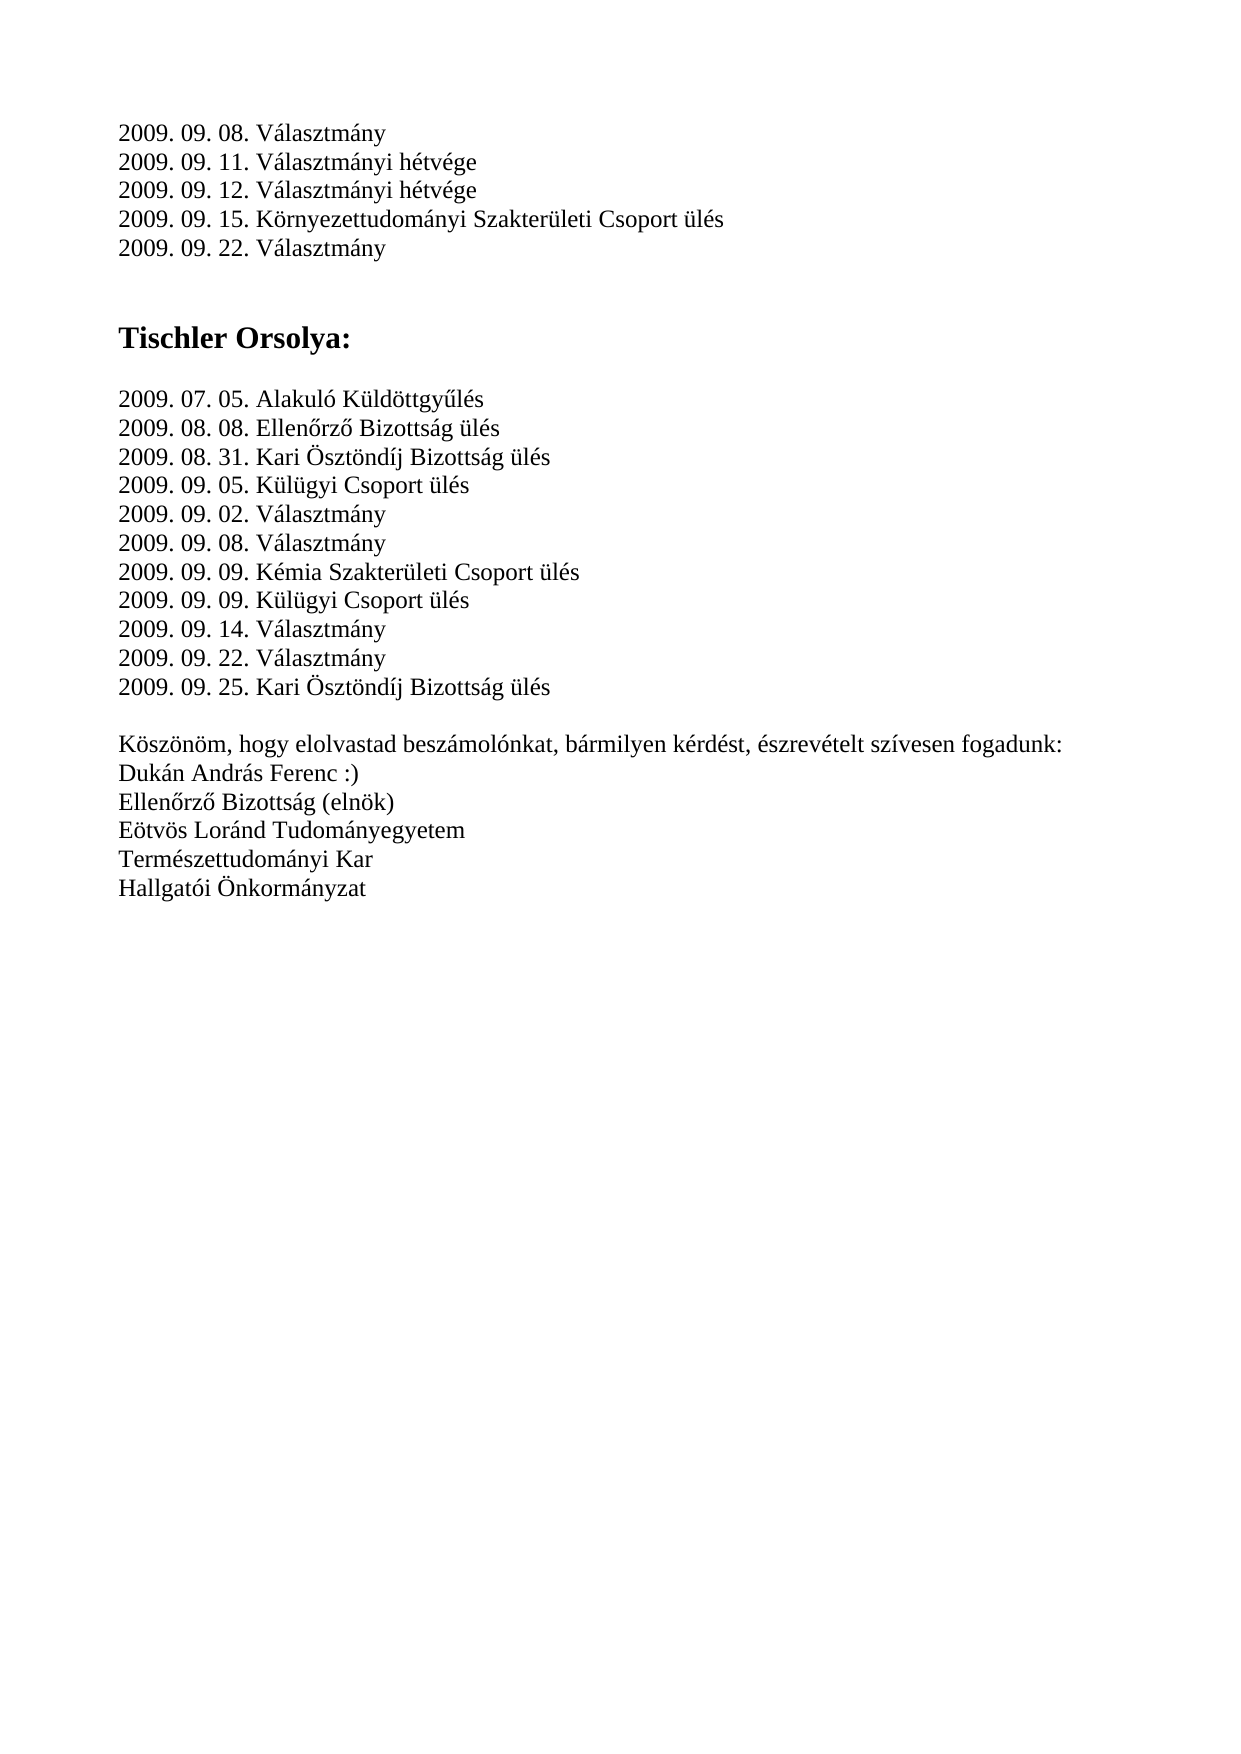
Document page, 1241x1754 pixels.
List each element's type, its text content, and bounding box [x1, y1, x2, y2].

text Tischler Orsolya: [118, 319, 1122, 355]
text 2009. 09. 02. Választmány [118, 499, 1122, 528]
text 2009. 09. 09. Kémia Szakterületi Csoport ülés [118, 557, 1122, 585]
text 2009. 09. 22. Választmány [118, 233, 1122, 262]
text 2009. 09. 25. Kari Ösztöndíj Bizottság ülés [118, 672, 1122, 700]
text 2009. 09. 09. Külügyi Csoport ülés [118, 585, 1122, 614]
text 2009. 09. 22. Választmány [118, 643, 1122, 672]
text 2009. 09. 08. Választmány 2009. 09. 11. Választmányi hétvége [118, 118, 1122, 176]
text Hallgatói Önkormányzat [118, 873, 1122, 902]
text 2009. 09. 05. Külügyi Csoport ülés [118, 470, 1122, 499]
text 2009. 07. 05. Alakuló Küldöttgyűlés [118, 384, 1122, 413]
text 2009. 08. 31. Kari Ösztöndíj Bizottság ülés [118, 442, 1122, 470]
text Dukán András Ferenc :) [118, 758, 1122, 787]
text 2009. 09. 14. Választmány [118, 614, 1122, 643]
text Természettudományi Kar [118, 844, 1122, 873]
text 2009. 08. 08. Ellenőrző Bizottság ülés [118, 413, 1122, 442]
text Köszönöm, hogy elolvastad beszámolónkat, bármilyen kérdést, észrevételt szívesen fogadunk: [118, 729, 1122, 758]
text Ellenőrző Bizottság (elnök) [118, 787, 1122, 815]
text 2009. 09. 12. Választmányi hétvége 2009. 09. 15. Környezettudományi Szakterületi Csoport ülés [118, 176, 1122, 233]
text Eötvös Loránd Tudományegyetem [118, 815, 1122, 844]
text 2009. 09. 08. Választmány [118, 528, 1122, 557]
